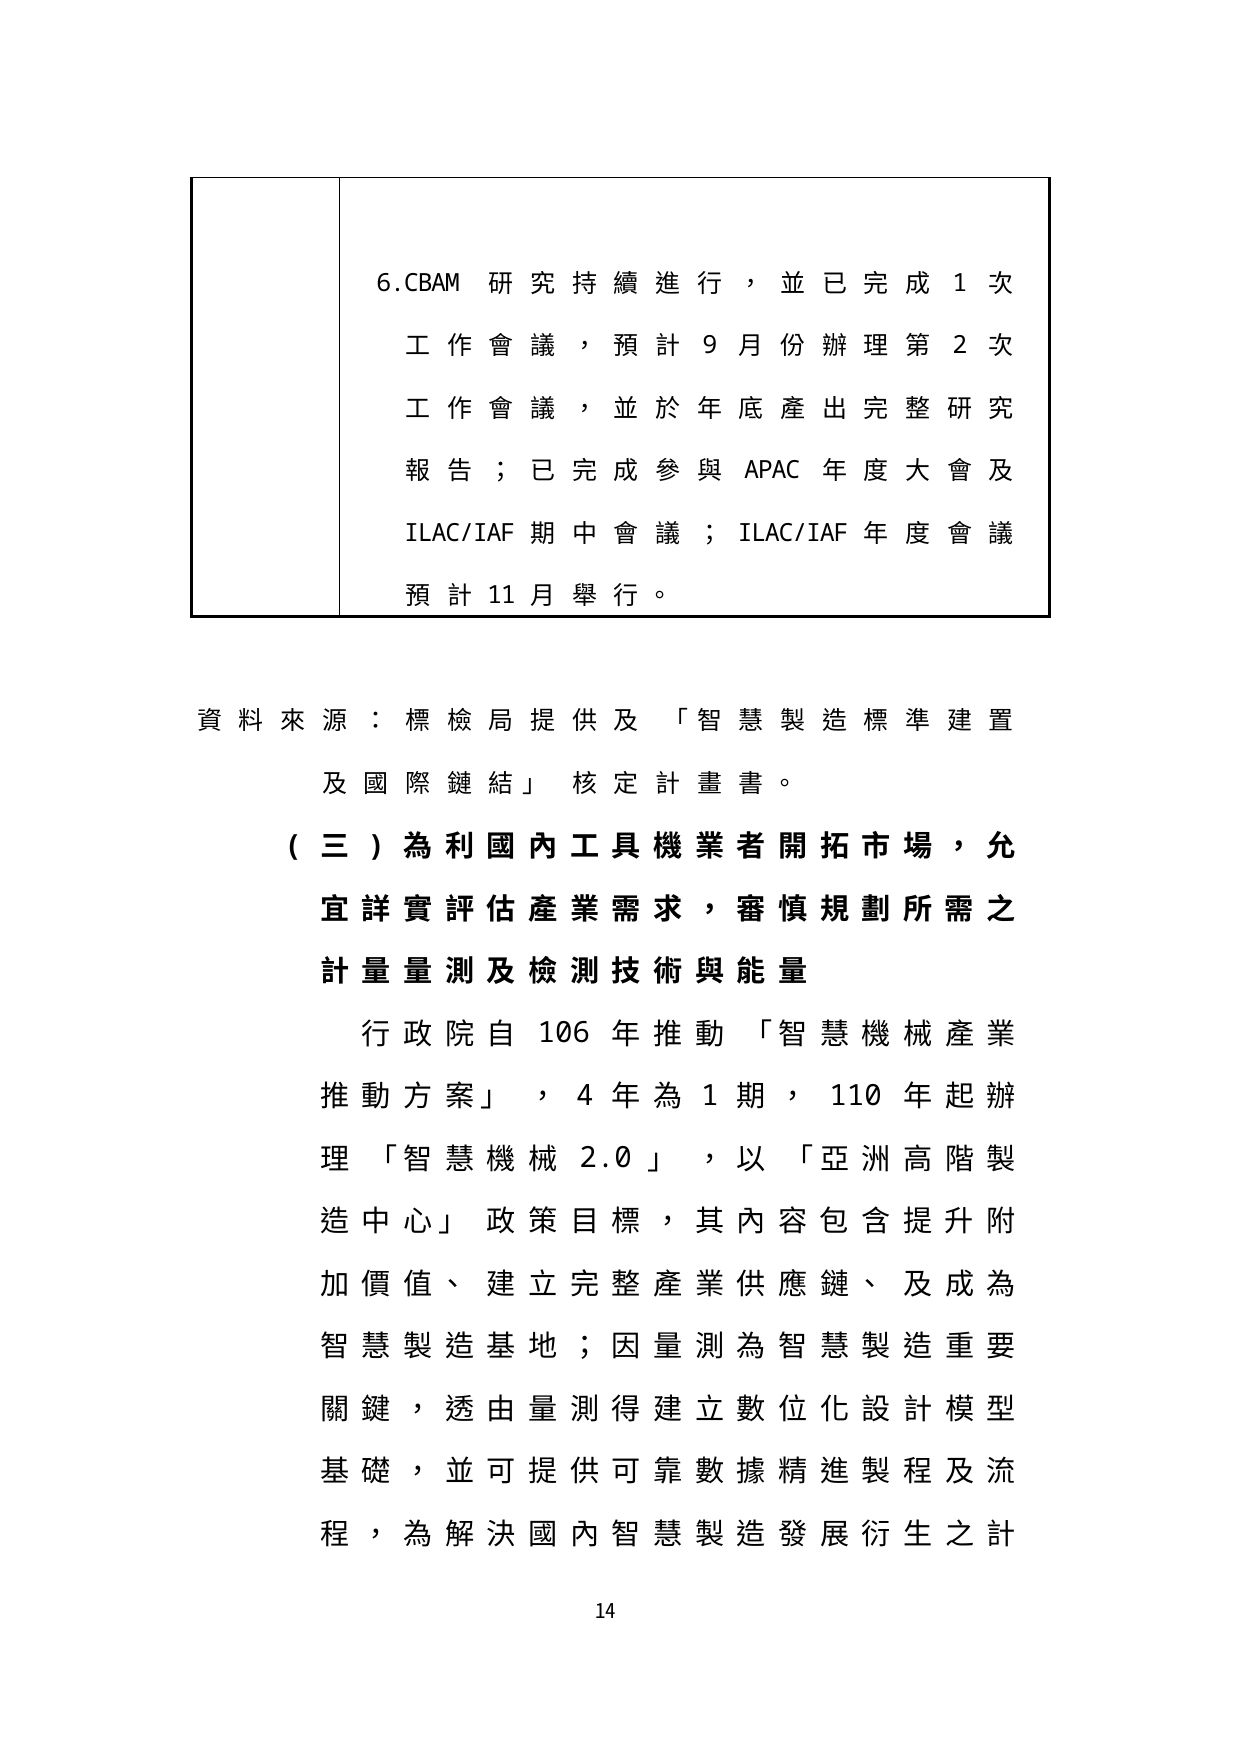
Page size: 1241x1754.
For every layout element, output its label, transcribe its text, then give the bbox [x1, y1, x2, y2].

table_cell 6.CBAM研究持續進行，並已完成1次工作會議，預計9月份辦理第2次工作會議，並於年底產出完整研究報告；已完成參與APAC年度大會及ILAC/IAF期中會議；ILAC/IAF年度會議預計11月舉行。 [340, 178, 1048, 615]
text 資料來源：標檢局提供及「智慧製造標準建置及國際鏈結」核定計畫書。 [189, 677, 1022, 802]
text 行政院自106年推動「智慧機械產業推動方案」，4年為1期，110年起辦理「智慧機械2.0」，以「亞洲高階製造中心」政策目標，其內容包含提升附加價值、建立完整產業供應鏈、及成為智慧製造基地；因量測為智慧製造重要關鍵，透由量測得建立數位化設計模型基礎，並可提供可靠數據精進製程及流程，為解決國內智慧製造發展衍生之計量量測技術需求，標檢局112年度於「智慧製造標準建置及國際鏈結」編列5,230萬2千元。鑑於全球工具機市場持續成長，據工研院產科國際所預估2025年工具機消費金額將達873億美元，為使國內工具機業者開拓市場，允宜詳實評估產業需求，審慎規劃所需計量量測技術及能量之建立。 [277, 990, 1022, 1552]
table_cell [193, 178, 339, 615]
text (三)為利國內工具機業者開拓市場，允宜詳實評估產業需求，審慎規劃所需之計量量測及檢測技術與能量 [248, 802, 1022, 990]
